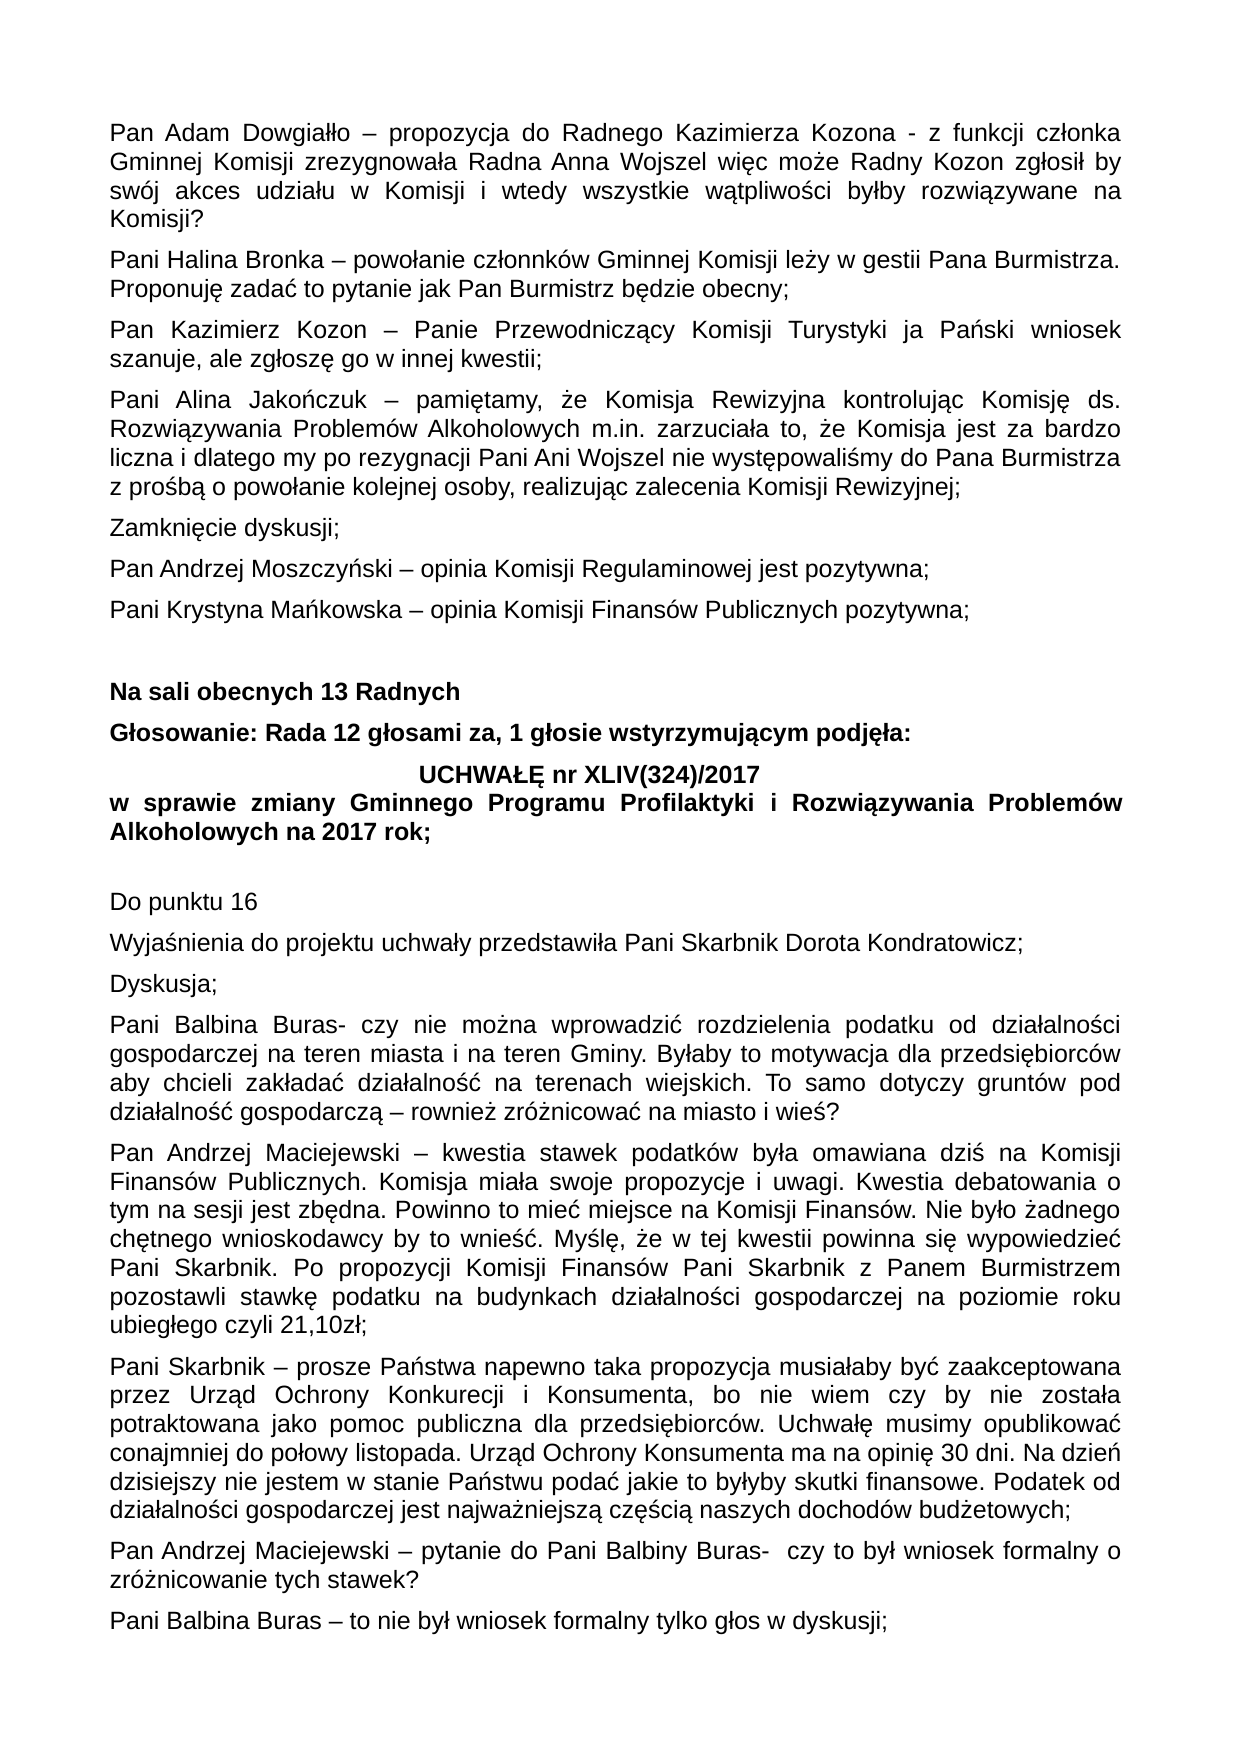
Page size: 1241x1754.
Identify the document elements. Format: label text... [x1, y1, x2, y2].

text Pan Andrzej Moszczyński – opinia Komisji Regulaminowej jest pozytywna; [109, 554, 1123, 583]
text Pani Halina Bronka – powołanie członnków Gminnej Komisji leży w gestii Pana Burmistrza. Proponuję zadać to pytanie jak Pan Burmistrz będzie obecny; [109, 246, 1123, 303]
text Dyskusja; [109, 969, 1123, 998]
text w sprawie zmiany Gminnego Programu Profilaktyki i Rozwiązywania Problemów Alkoholowych na 2017 rok; [109, 788, 1123, 846]
text Pan Adam Dowgiałło – propozycja do Radnego Kazimierza Kozona - z funkcji członka Gminnej Komisji zrezygnowała Radna Anna Wojszel więc może Radny Kozon zgłosił by swój akces udziału w Komisji i wtedy wszystkie wątpliwości byłby rozwiązywane na Komisji? [109, 118, 1123, 233]
text Głosowanie: Rada 12 głosami za, 1 głosie wstyrzymującym podjęła: [109, 718, 1123, 747]
text Pani Alina Jakończuk – pamiętamy, że Komisja Rewizyjna kontrolując Komisję ds. Rozwiązywania Problemów Alkoholowych m.in. zarzuciała to, że Komisja jest za bardzo liczna i dlatego my po rezygnacji Pani Ani Wojszel nie występowaliśmy do Pana Burmistrza z prośbą o powołanie kolejnej osoby, realizując zalecenia Komisji Rewizyjnej; [109, 385, 1123, 500]
text UCHWAŁĘ nr XLIV(324)/2017 [109, 759, 1123, 788]
text Pani Krystyna Mańkowska – opinia Komisji Finansów Publicznych pozytywna; [109, 595, 1123, 624]
text Pani Skarbnik – prosze Państwa napewno taka propozycja musiałaby być zaakceptowana przez Urząd Ochrony Konkurecji i Konsumenta, bo nie wiem czy by nie została potraktowana jako pomoc publiczna dla przedsiębiorców. Uchwałę musimy opublikować conajmniej do połowy listopada. Urząd Ochrony Konsumenta ma na opinię 30 dni. Na dzień dzisiejszy nie jestem w stanie Państwu podać jakie to byłyby skutki finansowe. Podatek od działalności gospodarczej jest najważniejszą częścią naszych dochodów budżetowych; [109, 1351, 1123, 1524]
text Do punktu 16 [109, 887, 1123, 916]
text Wyjaśnienia do projektu uchwały przedstawiła Pani Skarbnik Dorota Kondratowicz; [109, 928, 1123, 957]
text Zamknięcie dyskusji; [109, 513, 1123, 541]
text Pan Kazimierz Kozon – Panie Przewodniczący Komisji Turystyki ja Pański wniosek szanuje, ale zgłoszę go w innej kwestii; [109, 315, 1123, 373]
text Pani Balbina Buras – to nie był wniosek formalny tylko głos w dyskusji; [109, 1606, 1123, 1635]
text Pani Balbina Buras- czy nie można wprowadzić rozdzielenia podatku od działalności gospodarczej na teren miasta i na teren Gminy. Byłaby to motywacja dla przedsiębiorców aby chcieli zakładać działalność na terenach wiejskich. To samo dotyczy gruntów pod działalność gospodarczą – rownież zróżnicować na miasto i wieś? [109, 1010, 1123, 1125]
text Pan Andrzej Maciejewski – kwestia stawek podatków była omawiana dziś na Komisji Finansów Publicznych. Komisja miała swoje propozycje i uwagi. Kwestia debatowania o tym na sesji jest zbędna. Powinno to mieć miejsce na Komisji Finansów. Nie było żadnego chętnego wnioskodawcy by to wnieść. Myślę, że w tej kwestii powinna się wypowiedzieć Pani Skarbnik. Po propozycji Komisji Finansów Pani Skarbnik z Panem Burmistrzem pozostawli stawkę podatku na budynkach działalności gospodarczej na poziomie roku ubiegłego czyli 21,10zł; [109, 1138, 1123, 1339]
text Pan Andrzej Maciejewski – pytanie do Pani Balbiny Buras- czy to był wniosek formalny o zróżnicowanie tych stawek? [109, 1536, 1123, 1594]
text Na sali obecnych 13 Radnych [109, 677, 1123, 706]
